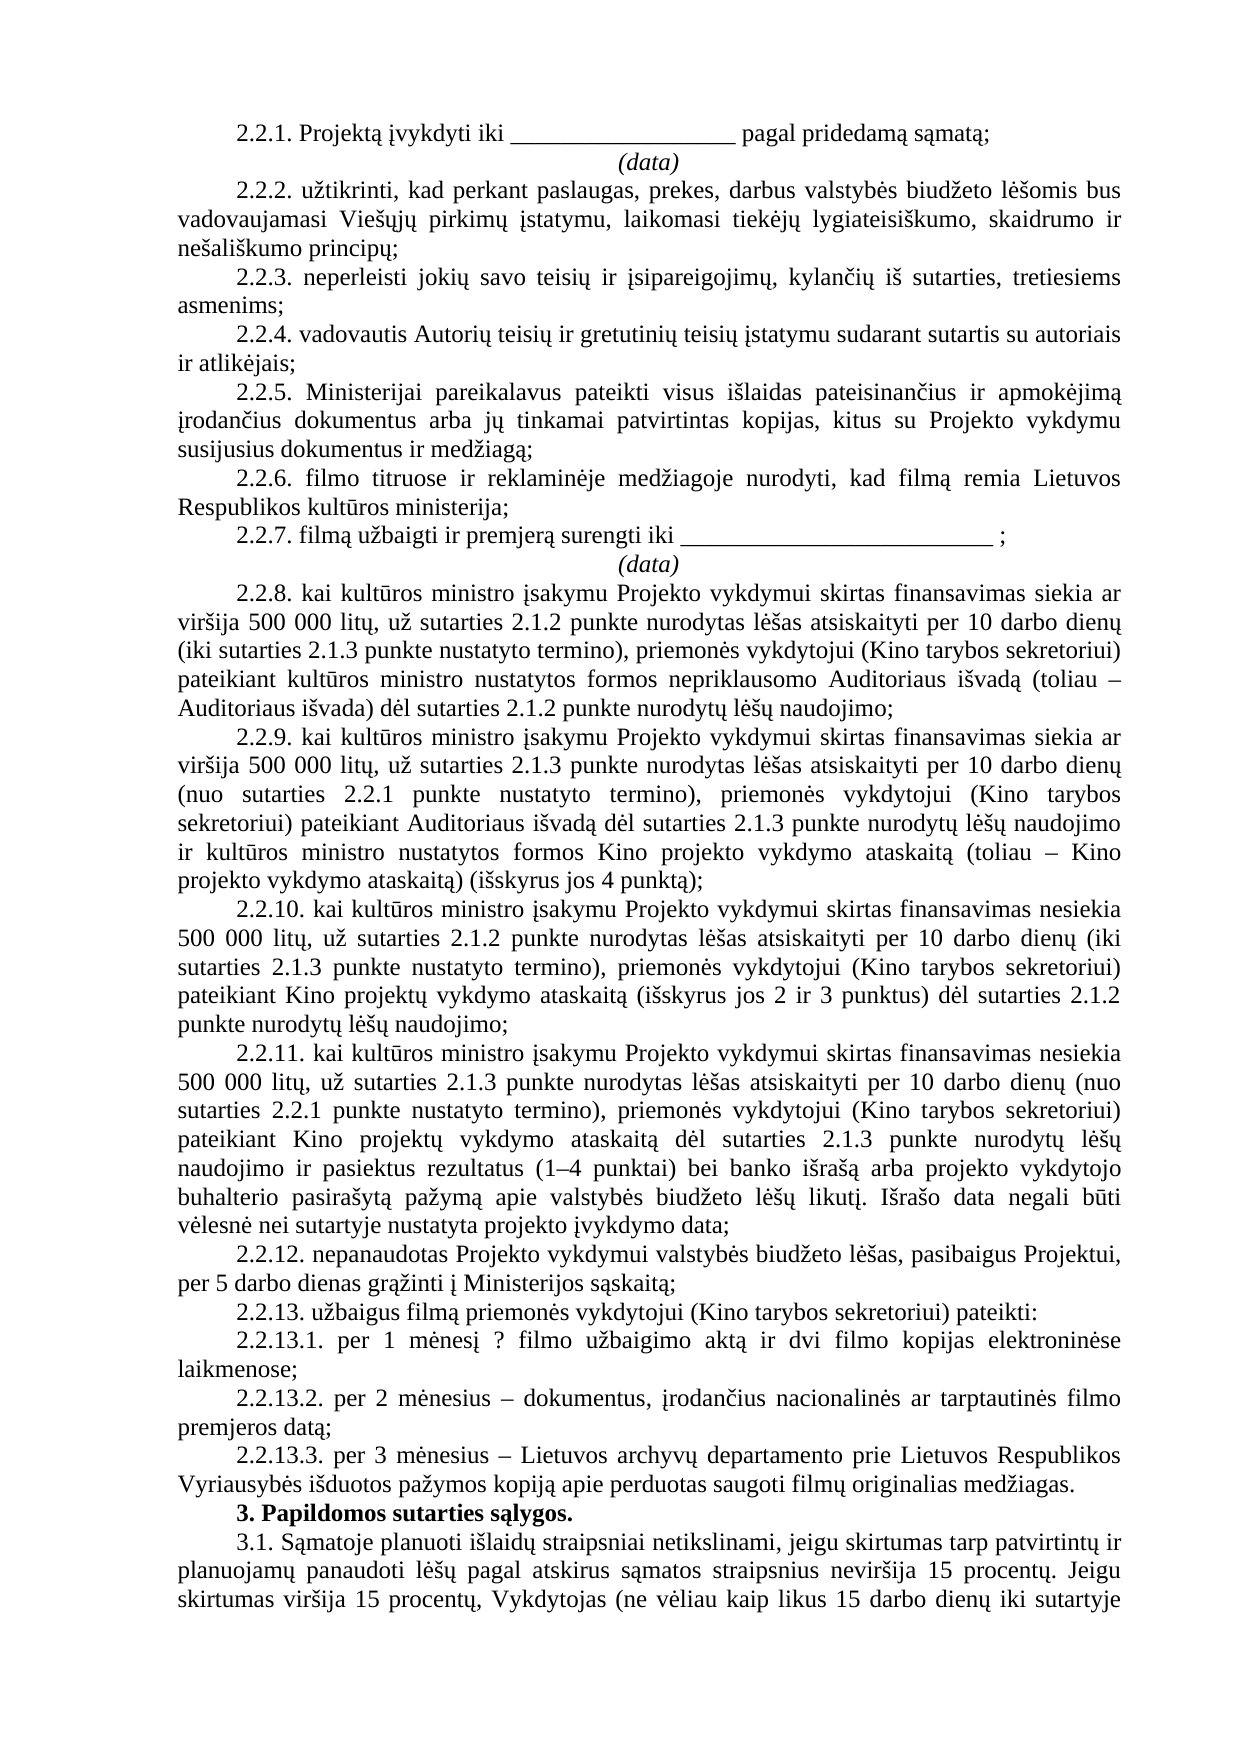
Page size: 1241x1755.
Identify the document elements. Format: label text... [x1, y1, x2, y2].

text 2.2.10. kai kultūros ministro įsakymu Projekto vykdymui skirtas finansavimas nesiekia 500 000 litų, už sutarties 2.1.2 punkte nurodytas lėšas atsiskaityti per 10 darbo dienų (iki sutarties 2.1.3 punkte nustatyto termino), priemonės vykdytojui (Kino tarybos sekretoriui) pateikiant Kino projektų vykdymo ataskaitą (išskyrus jos 2 ir 3 punktus) dėl sutarties 2.1.2 punkte nurodytų lėšų naudojimo; [177, 894, 1122, 1038]
text 2.2.8. kai kultūros ministro įsakymu Projekto vykdymui skirtas finansavimas siekia ar viršija 500 000 litų, už sutarties 2.1.2 punkte nurodytas lėšas atsiskaityti per 10 darbo dienų (iki sutarties 2.1.3 punkte nustatyto termino), priemonės vykdytojui (Kino tarybos sekretoriui) pateikiant kultūros ministro nustatytos formos nepriklausomo Auditoriaus išvadą (toliau – Auditoriaus išvada) dėl sutarties 2.1.2 punkte nurodytų lėšų naudojimo; [177, 578, 1122, 722]
text 2.2.13.1. per 1 mėnesį ? filmo užbaigimo aktą ir dvi filmo kopijas elektroninėse laikmenose; [177, 1326, 1122, 1383]
text 2.2.13.3. per 3 mėnesius – Lietuvos archyvų departamento prie Lietuvos Respublikos Vyriausybės išduotos pažymos kopiją apie perduotas saugoti filmų originalias medžiagas. [177, 1441, 1122, 1498]
text 2.2.5. Ministerijai pareikalavus pateikti visus išlaidas pateisinančius ir apmokėjimą įrodančius dokumentus arba jų tinkamai patvirtintas kopijas, kitus su Projekto vykdymu susijusius dokumentus ir medžiagą; [177, 377, 1122, 463]
text 2.2.12. nepanaudotas Projekto vykdymui valstybės biudžeto lėšas, pasibaigus Projektui, per 5 darbo dienas grąžinti į Ministerijos sąskaitą; [177, 1239, 1122, 1297]
text 2.2.13. užbaigus filmą priemonės vykdytojui (Kino tarybos sekretoriui) pateikti: [177, 1297, 1122, 1326]
text 3.1. Sąmatoje planuoti išlaidų straipsniai netikslinami, jeigu skirtumas tarp patvirtintų ir planuojamų panaudoti lėšų pagal atskirus sąmatos straipsnius neviršija 15 procentų. Jeigu skirtumas viršija 15 procentų, Vykdytojas (ne vėliau kaip likus 15 darbo dienų iki sutartyje [177, 1527, 1122, 1613]
text (data) [177, 147, 1122, 176]
text 2.2.1. Projektą įvykdyti iki __________________ pagal pridedamą sąmatą; [177, 118, 1122, 147]
text 2.2.3. neperleisti jokių savo teisių ir įsipareigojimų, kylančių iš sutarties, tretiesiems asmenims; [177, 262, 1122, 319]
text 2.2.4. vadovautis Autorių teisių ir gretutinių teisių įstatymu sudarant sutartis su autoriais ir atlikėjais; [177, 319, 1122, 377]
text 2.2.13.2. per 2 mėnesius – dokumentus, įrodančius nacionalinės ar tarptautinės filmo premjeros datą; [177, 1383, 1122, 1441]
text 2.2.9. kai kultūros ministro įsakymu Projekto vykdymui skirtas finansavimas siekia ar viršija 500 000 litų, už sutarties 2.1.3 punkte nurodytas lėšas atsiskaityti per 10 darbo dienų (nuo sutarties 2.2.1 punkte nustatyto termino), priemonės vykdytojui (Kino tarybos sekretoriui) pateikiant Auditoriaus išvadą dėl sutarties 2.1.3 punkte nurodytų lėšų naudojimo ir kultūros ministro nustatytos formos Kino projekto vykdymo ataskaitą (toliau – Kino projekto vykdymo ataskaitą) (išskyrus jos 4 punktą); [177, 722, 1122, 894]
text (data) [177, 549, 1122, 578]
text 2.2.6. filmo titruose ir reklaminėje medžiagoje nurodyti, kad filmą remia Lietuvos Respublikos kultūros ministerija; [177, 463, 1122, 521]
text 2.2.7. filmą užbaigti ir premjerą surengti iki _________________________ ; [177, 521, 1122, 549]
text 2.2.11. kai kultūros ministro įsakymu Projekto vykdymui skirtas finansavimas nesiekia 500 000 litų, už sutarties 2.1.3 punkte nurodytas lėšas atsiskaityti per 10 darbo dienų (nuo sutarties 2.2.1 punkte nustatyto termino), priemonės vykdytojui (Kino tarybos sekretoriui) pateikiant Kino projektų vykdymo ataskaitą dėl sutarties 2.1.3 punkte nurodytų lėšų naudojimo ir pasiektus rezultatus (1–4 punktai) bei banko išrašą arba projekto vykdytojo buhalterio pasirašytą pažymą apie valstybės biudžeto lėšų likutį. Išrašo data negali būti vėlesnė nei sutartyje nustatyta projekto įvykdymo data; [177, 1038, 1122, 1239]
text 2.2.2. užtikrinti, kad perkant paslaugas, prekes, darbus valstybės biudžeto lėšomis bus vadovaujamasi Viešųjų pirkimų įstatymu, laikomasi tiekėjų lygiateisiškumo, skaidrumo ir nešališkumo principų; [177, 176, 1122, 262]
text 3. Papildomos sutarties sąlygos. [177, 1498, 1122, 1527]
